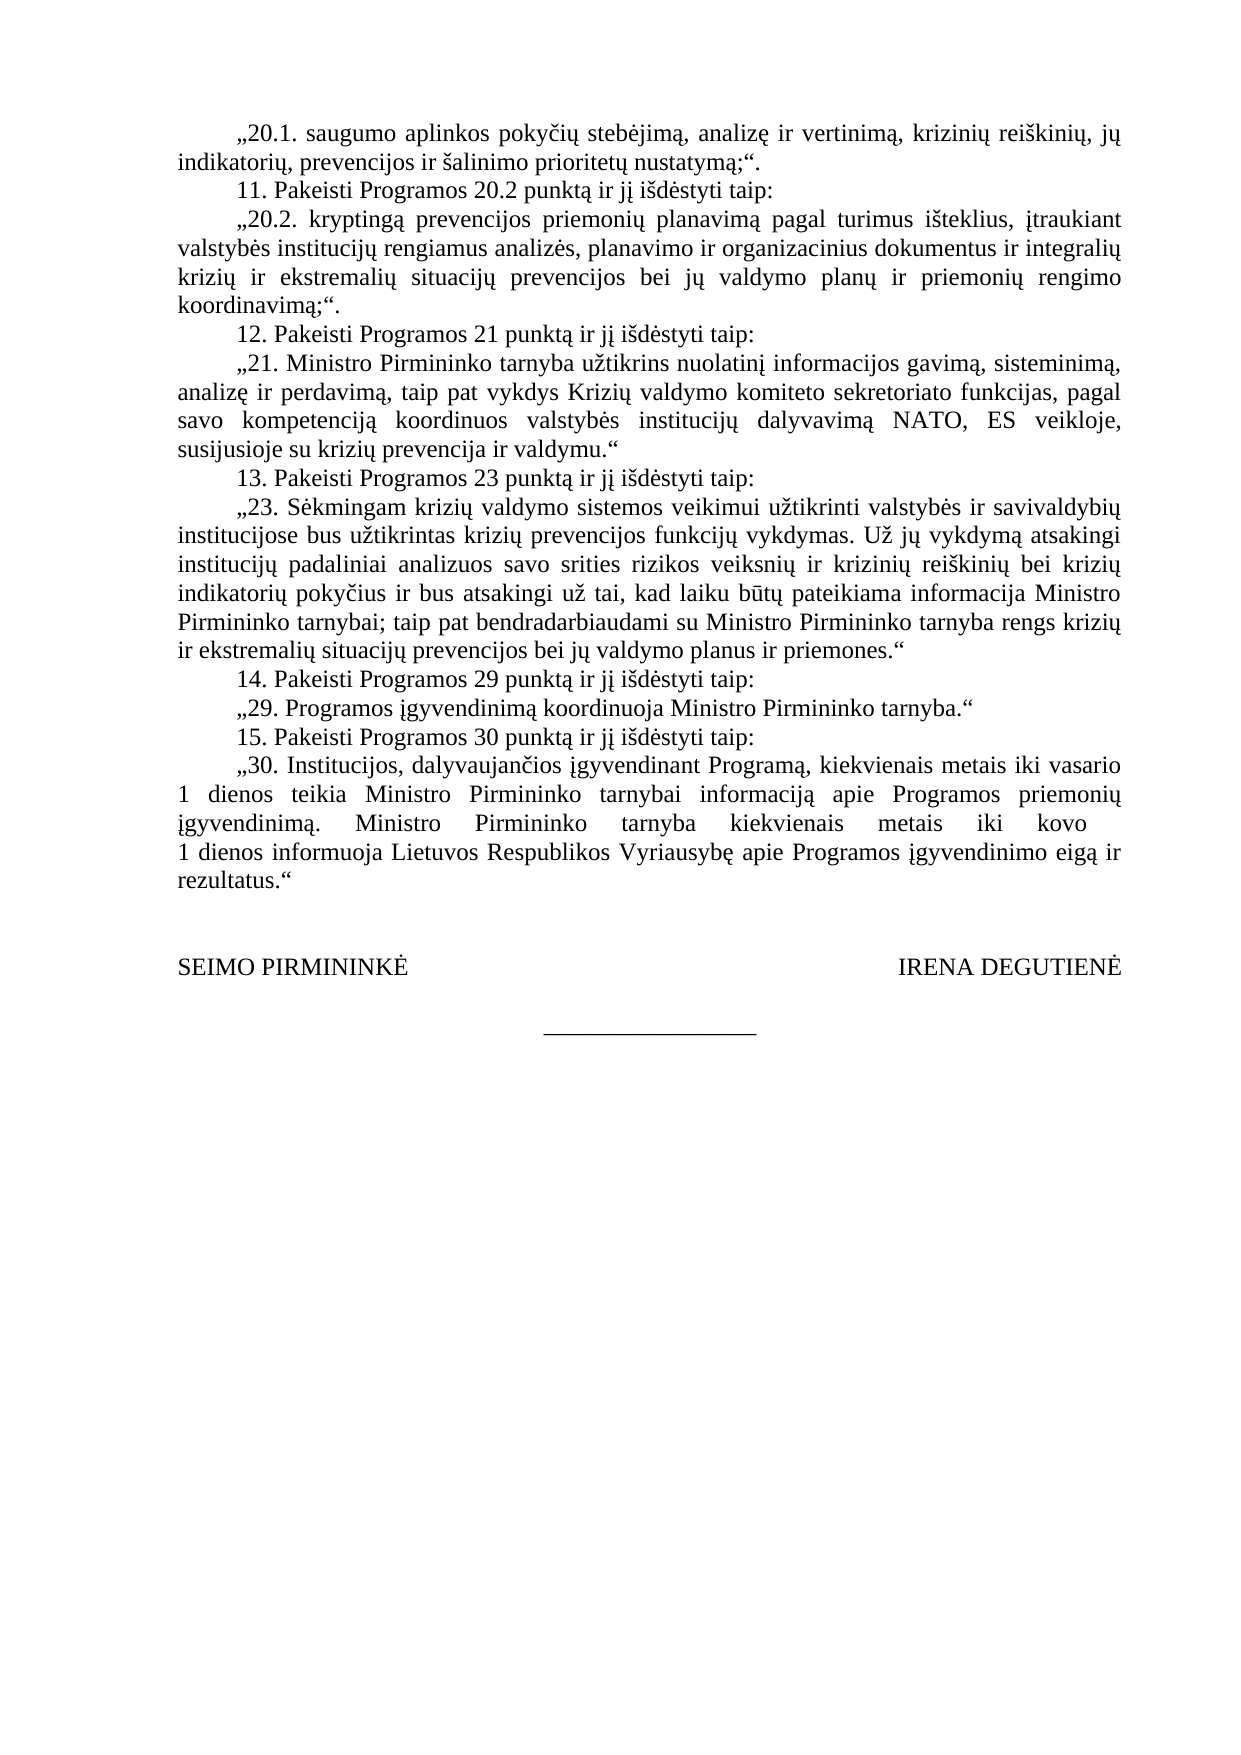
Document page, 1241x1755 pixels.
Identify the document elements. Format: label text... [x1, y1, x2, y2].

text 12. Pakeisti Programos 21 punktą ir jį išdėstyti taip: [177, 319, 1122, 348]
text _________________ [177, 1009, 1122, 1038]
text „20.2. kryptingą prevencijos priemonių planavimą pagal turimus išteklius, įtraukiant valstybės institucijų rengiamus analizės, planavimo ir organizacinius dokumentus ir integralių krizių ir ekstremalių situacijų prevencijos bei jų valdymo planų ir priemonių rengimo koordinavimą;“. [177, 204, 1122, 319]
text „29. Programos įgyvendinimą koordinuoja Ministro Pirmininko tarnyba.“ [177, 693, 1122, 722]
text 15. Pakeisti Programos 30 punktą ir jį išdėstyti taip: [177, 722, 1122, 751]
text 11. Pakeisti Programos 20.2 punktą ir jį išdėstyti taip: [177, 176, 1122, 204]
text 13. Pakeisti Programos 23 punktą ir jį išdėstyti taip: [177, 463, 1122, 492]
text Seimo Pirmininkė Irena Degutienė [177, 952, 1122, 981]
text 14. Pakeisti Programos 29 punktą ir jį išdėstyti taip: [177, 664, 1122, 693]
text „30. Institucijos, dalyvaujančios įgyvendinant Programą, kiekvienais metais iki vasario 1 dienos teikia Ministro Pirmininko tarnybai informaciją apie Programos priemonių įgyvendinimą. Ministro Pirmininko tarnyba kiekvienais metais iki kovo 1 dienos informuoja Lietuvos Respublikos Vyriausybę apie Programos įgyvendinimo eigą ir rezultatus.“ [177, 751, 1122, 894]
text „23. Sėkmingam krizių valdymo sistemos veikimui užtikrinti valstybės ir savivaldybių institucijose bus užtikrintas krizių prevencijos funkcijų vykdymas. Už jų vykdymą atsakingi institucijų padaliniai analizuos savo srities rizikos veiksnių ir krizinių reiškinių bei krizių indikatorių pokyčius ir bus atsakingi už tai, kad laiku būtų pateikiama informacija Ministro Pirmininko tarnybai; taip pat bendradarbiaudami su Ministro Pirmininko tarnyba rengs krizių ir ekstremalių situacijų prevencijos bei jų valdymo planus ir priemones.“ [177, 492, 1122, 664]
text „20.1. saugumo aplinkos pokyčių stebėjimą, analizę ir vertinimą, krizinių reiškinių, jų indikatorių, prevencijos ir šalinimo prioritetų nustatymą;“. [177, 118, 1122, 176]
text „21. Ministro Pirmininko tarnyba užtikrins nuolatinį informacijos gavimą, sisteminimą, analizę ir perdavimą, taip pat vykdys Krizių valdymo komiteto sekretoriato funkcijas, pagal savo kompetenciją koordinuos valstybės institucijų dalyvavimą NATO, ES veikloje, susijusioje su krizių prevencija ir valdymu.“ [177, 348, 1122, 463]
